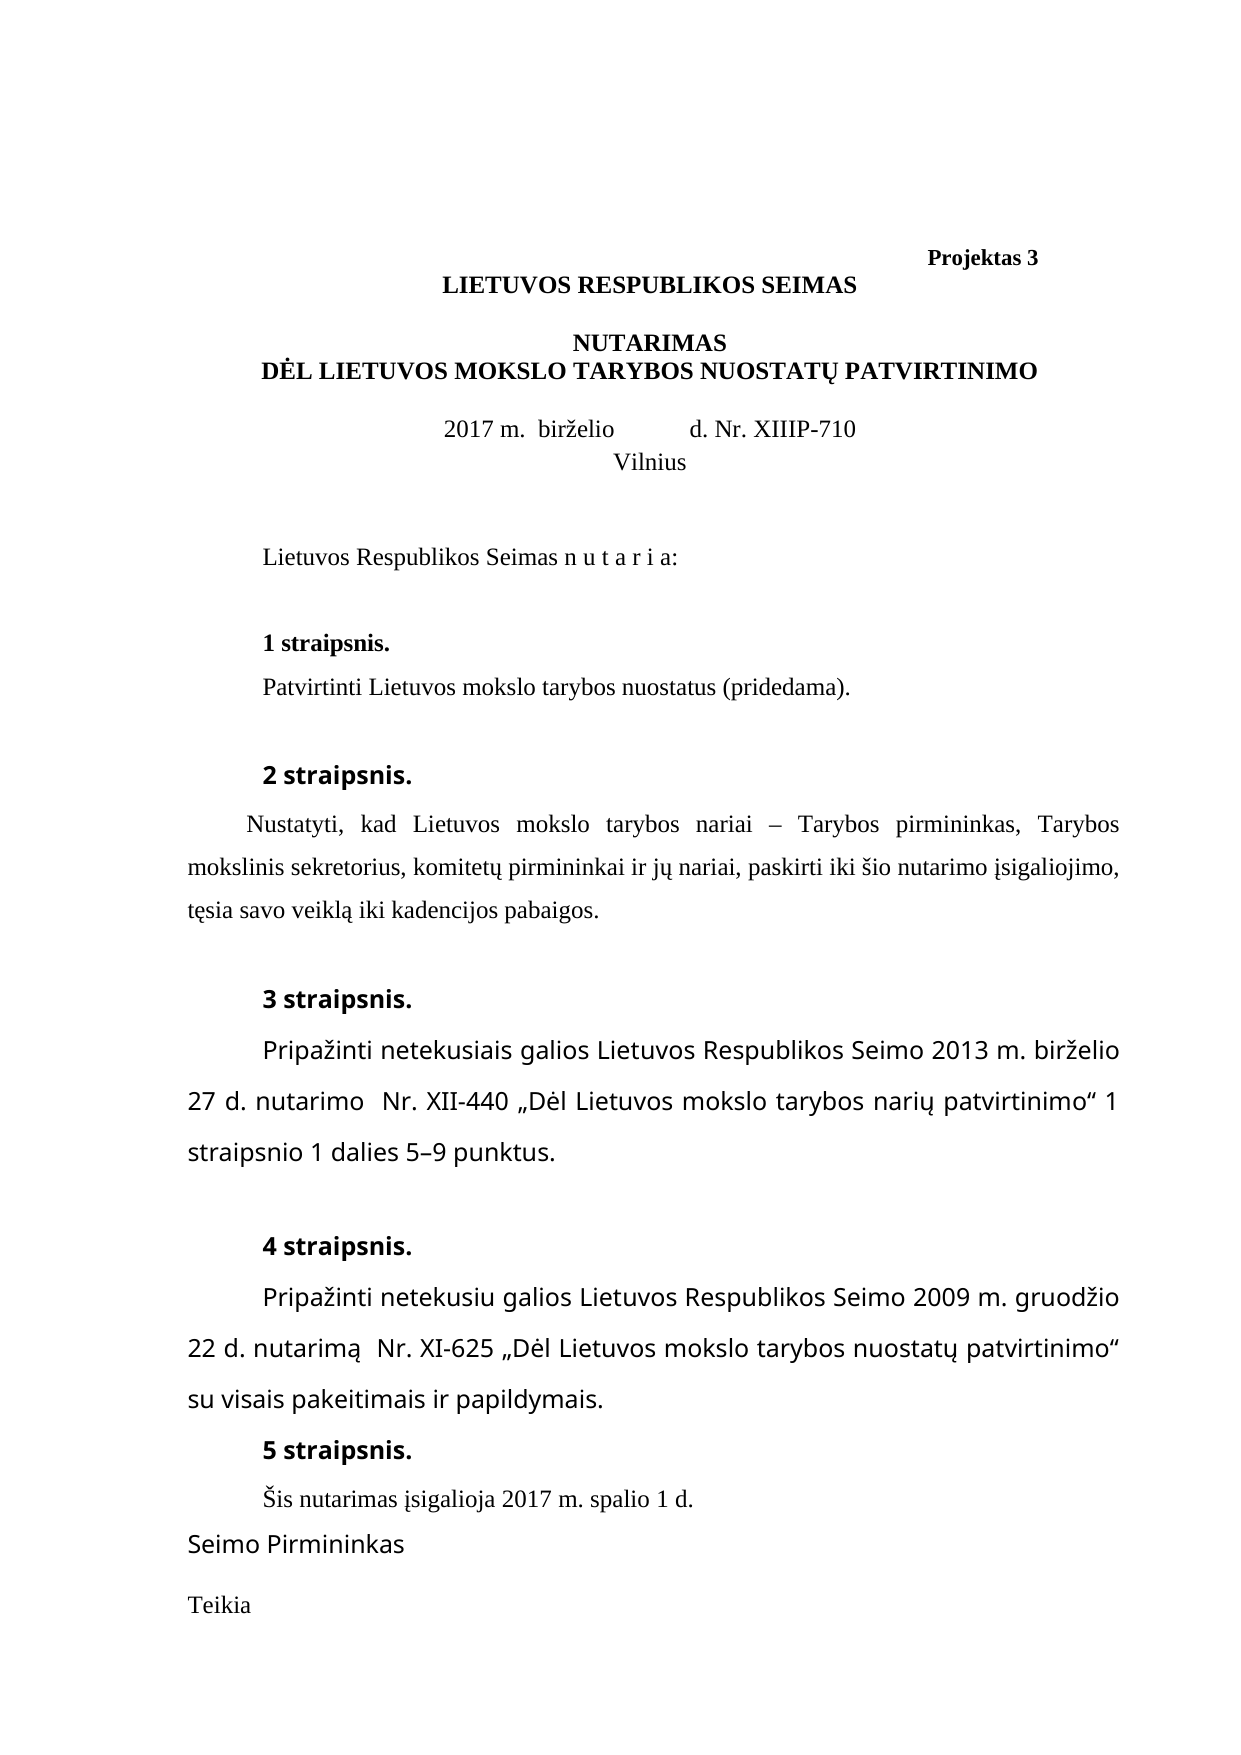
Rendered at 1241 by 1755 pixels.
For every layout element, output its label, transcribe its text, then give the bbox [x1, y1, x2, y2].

text Vilnius [177, 447, 1122, 476]
text DĖL LIETUVOS MOKSLO TARYBOS NUOSTATŲ PATVIRTINIMO [177, 356, 1122, 385]
text Seimo Pirmininkas [187, 1527, 1120, 1561]
text NUTARIMAS [177, 328, 1122, 356]
text 5 straipsnis. [187, 1433, 1120, 1467]
text LIETUVOS RESPUBLIKOS SEIMAS [177, 270, 1122, 299]
text Projektas 3 [852, 244, 1122, 270]
text Patvirtinti Lietuvos mokslo tarybos nuostatus (pridedama). [187, 672, 1120, 700]
text 2017 m. birželio d. Nr. XIIIP-710 [177, 414, 1122, 443]
text Šis nutarimas įsigalioja 2017 m. spalio 1 d. [187, 1484, 1120, 1513]
text Nustatyti, kad Lietuvos mokslo tarybos nariai – Tarybos pirmininkas, Tarybos mokslinis sekretorius, komitetų pirmininkai ir jų nariai, paskirti iki šio nutarimo įsigaliojimo, tęsia savo veiklą iki kadencijos pabaigos. [187, 809, 1120, 924]
text 3 straipsnis. [187, 981, 1120, 1015]
text 4 straipsnis. [187, 1229, 1120, 1263]
text 1 straipsnis. [187, 628, 1120, 657]
text Pripažinti netekusiu galios Lietuvos Respublikos Seimo 2009 m. gruodžio 22 d. nutarimą Nr. XI-625 „Dėl Lietuvos mokslo tarybos nuostatų patvirtinimo“ su visais pakeitimais ir papildymais. [187, 1280, 1120, 1416]
text 2 straipsnis. [187, 758, 1120, 792]
text Lietuvos Respublikos Seimas n u t a r i a: [187, 542, 1120, 571]
text Pripažinti netekusiais galios Lietuvos Respublikos Seimo 2013 m. birželio 27 d. nutarimo Nr. XII-440 „Dėl Lietuvos mokslo tarybos narių patvirtinimo“ 1 straipsnio 1 dalies 5–9 punktus. [187, 1032, 1120, 1168]
text Teikia [187, 1590, 1120, 1618]
